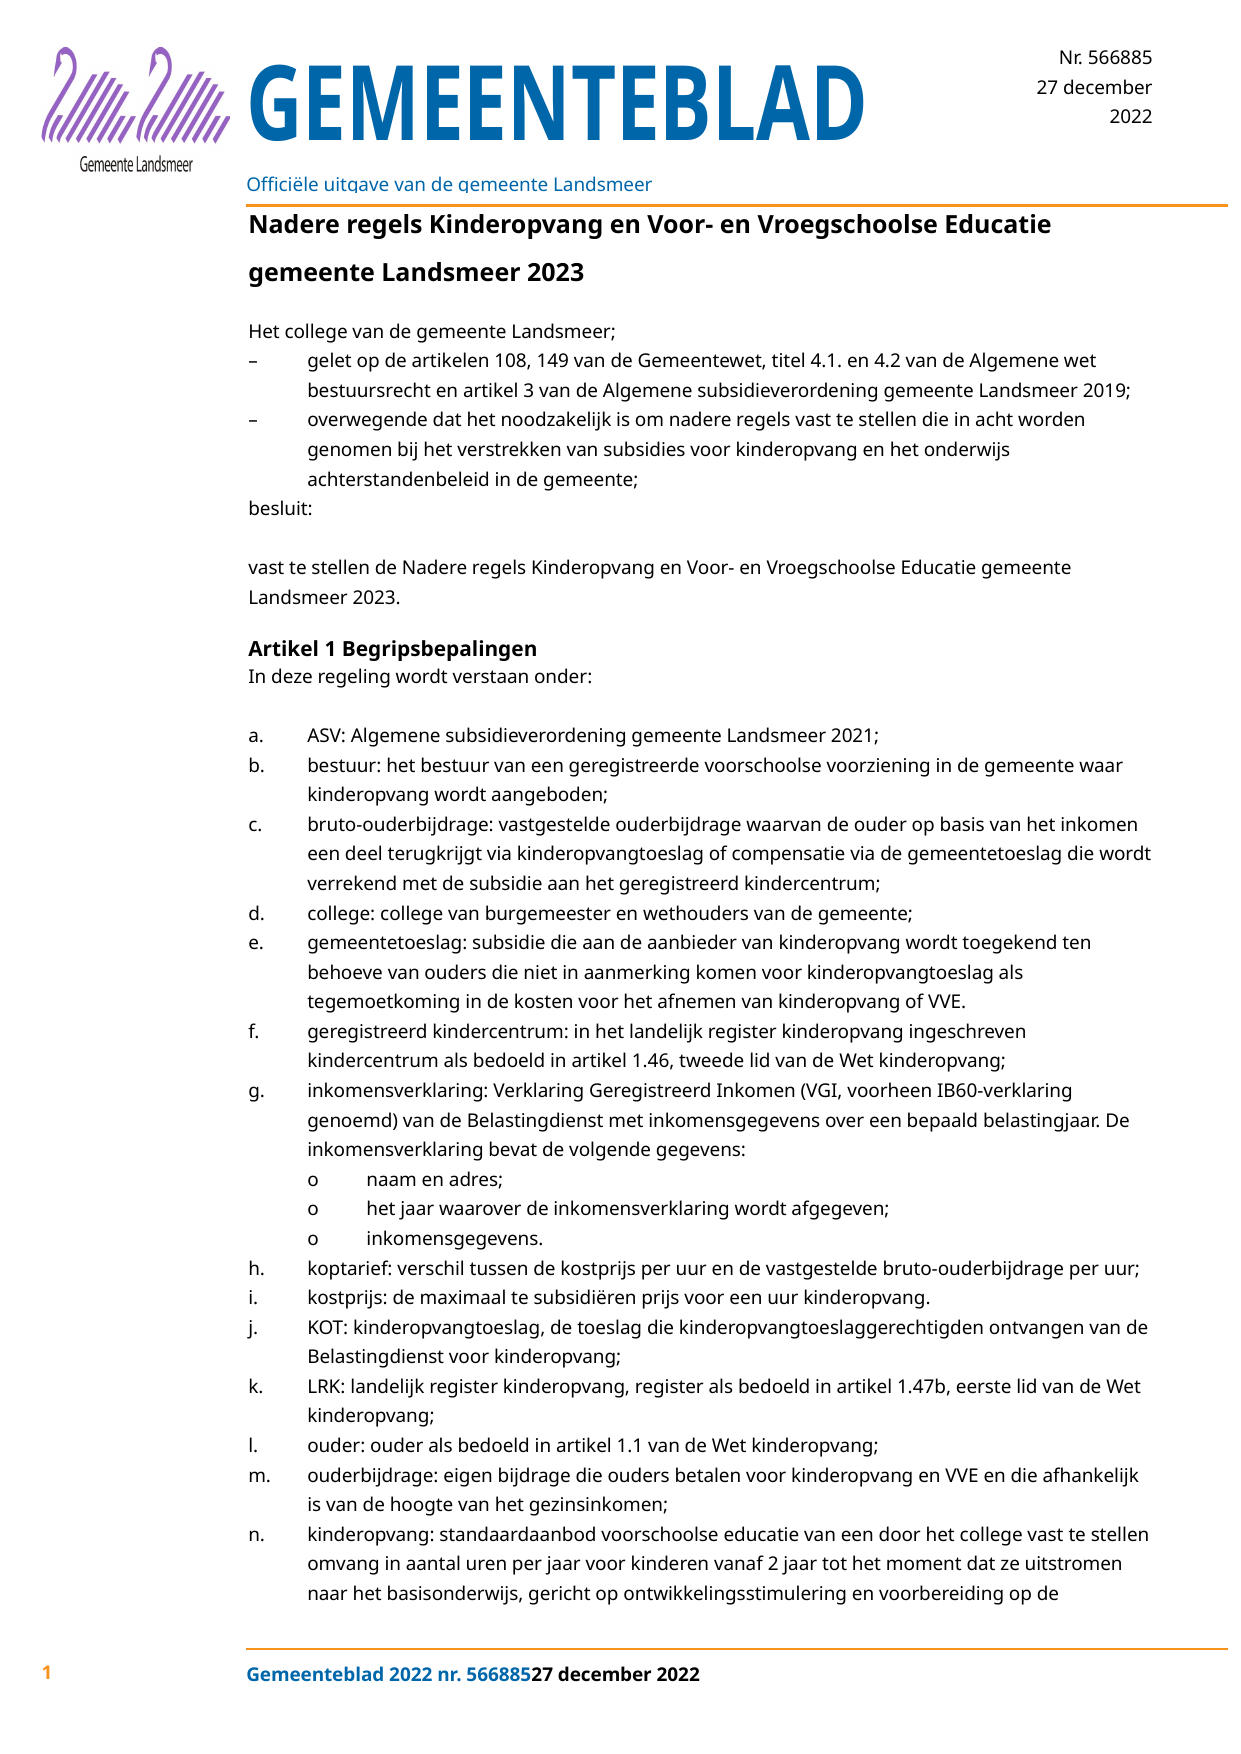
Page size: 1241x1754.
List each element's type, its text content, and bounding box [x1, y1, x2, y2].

list inkomensverklaring: Verklaring Geregistreerd Inkomen (VGI, voorheen IB60-verklaring genoemd) van de Belastingdienst met inkomensgegevens over een bepaald belastingjaar. De inkomensverklaring bevat de volgende gegevens: [248, 1077, 1152, 1162]
list koptarief: verschil tussen de kostprijs per uur en de vastgestelde bruto-ouderbijdrage per uur; [248, 1255, 1152, 1280]
list kinderopvang: standaardaanbod voorschoolse educatie van een door het college vast te stellen omvang in aantal uren per jaar voor kinderen vanaf 2 jaar tot het moment dat ze uitstromen naar het basisonderwijs, gericht op ontwikkelingsstimulering en voorbereiding op de [248, 1521, 1152, 1606]
text Artikel 1 Begripsbepalingen [248, 634, 1152, 663]
list geregistreerd kindercentrum: in het landelijk register kinderopvang ingeschreven kindercentrum als bedoeld in artikel 1.46, tweede lid van de Wet kinderopvang; [248, 1018, 1152, 1073]
list kostprijs: de maximaal te subsidiëren prijs voor een uur kinderopvang. [248, 1284, 1152, 1310]
list college: college van burgemeester en wethouders van de gemeente; [248, 900, 1152, 925]
text Nadere regels Kinderopvang en Voor- en Vroegschoolse Educatie gemeente Landsmeer 2023 [248, 207, 1152, 288]
list gemeentetoeslag: subsidie die aan de aanbieder van kinderopvang wordt toegekend ten behoeve van ouders die niet in aanmerking komen voor kinderopvangtoeslag als tegemoetkoming in de kosten voor het afnemen van kinderopvang of VVE. [248, 929, 1152, 1014]
list gelet op de artikelen 108, 149 van de Gemeentewet, titel 4.1. en 4.2 van de Algemene wet bestuursrecht en artikel 3 van de Algemene subsidieverordening gemeente Landsmeer 2019; [248, 347, 1152, 403]
text Het college van de gemeente Landsmeer; [248, 318, 1152, 344]
list inkomensgegevens. [307, 1225, 1152, 1251]
picture [41, 47, 231, 172]
list het jaar waarover de inkomensverklaring wordt afgegeven; [307, 1196, 1152, 1221]
text besluit: [248, 495, 1152, 521]
list KOT: kinderopvangtoeslag, de toeslag die kinderopvangtoeslaggerechtigden ontvangen van de Belastingdienst voor kinderopvang; [248, 1314, 1152, 1369]
list ASV: Algemene subsidieverordening gemeente Landsmeer 2021; [248, 722, 1152, 748]
list bruto-ouderbijdrage: vastgestelde ouderbijdrage waarvan de ouder op basis van het inkomen een deel terugkrijgt via kinderopvangtoeslag of compensatie via de gemeentetoeslag die wordt verrekend met de subsidie aan het geregistreerd kindercentrum; [248, 811, 1152, 896]
text vast te stellen de Nadere regels Kinderopvang en Voor- en Vroegschoolse Educatie gemeente Landsmeer 2023. [248, 554, 1152, 610]
list naam en adres; [307, 1166, 1152, 1192]
list overwegende dat het noodzakelijk is om nadere regels vast te stellen die in acht worden genomen bij het verstrekken van subsidies voor kinderopvang en het onderwijs achterstandenbeleid in de gemeente; [248, 407, 1152, 492]
list ouderbijdrage: eigen bijdrage die ouders betalen voor kinderopvang en VVE en die afhankelijk is van de hoogte van het gezinsinkomen; [248, 1462, 1152, 1517]
list ouder: ouder als bedoeld in artikel 1.1 van de Wet kinderopvang; [248, 1432, 1152, 1458]
text In deze regeling wordt verstaan onder: [248, 663, 1152, 689]
list LRK: landelijk register kinderopvang, register als bedoeld in artikel 1.47b, eerste lid van de Wet kinderopvang; [248, 1373, 1152, 1428]
list bestuur: het bestuur van een geregistreerde voorschoolse voorziening in de gemeente waar kinderopvang wordt aangeboden; [248, 752, 1152, 807]
